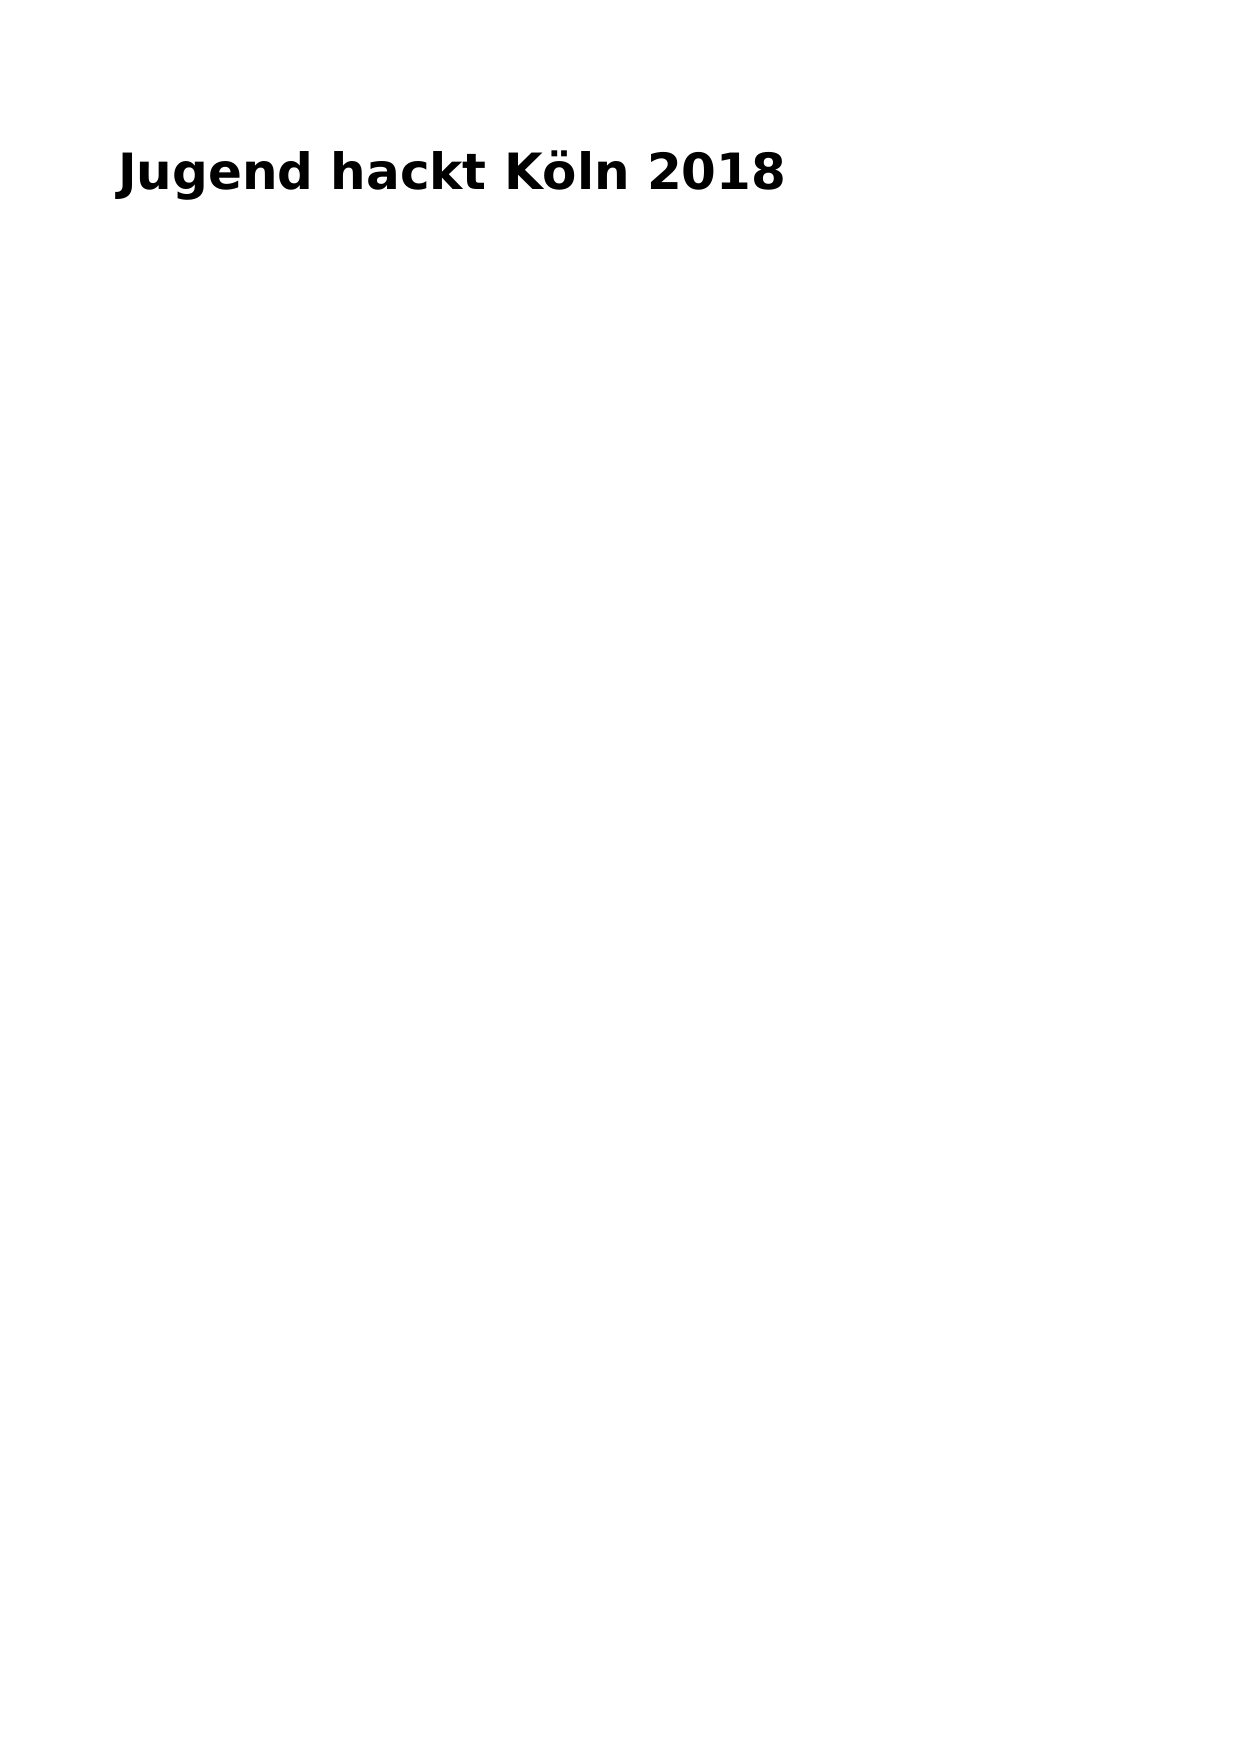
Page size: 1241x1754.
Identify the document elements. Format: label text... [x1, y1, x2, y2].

subtitle Jugend hackt Köln 2018 [118, 143, 1122, 201]
